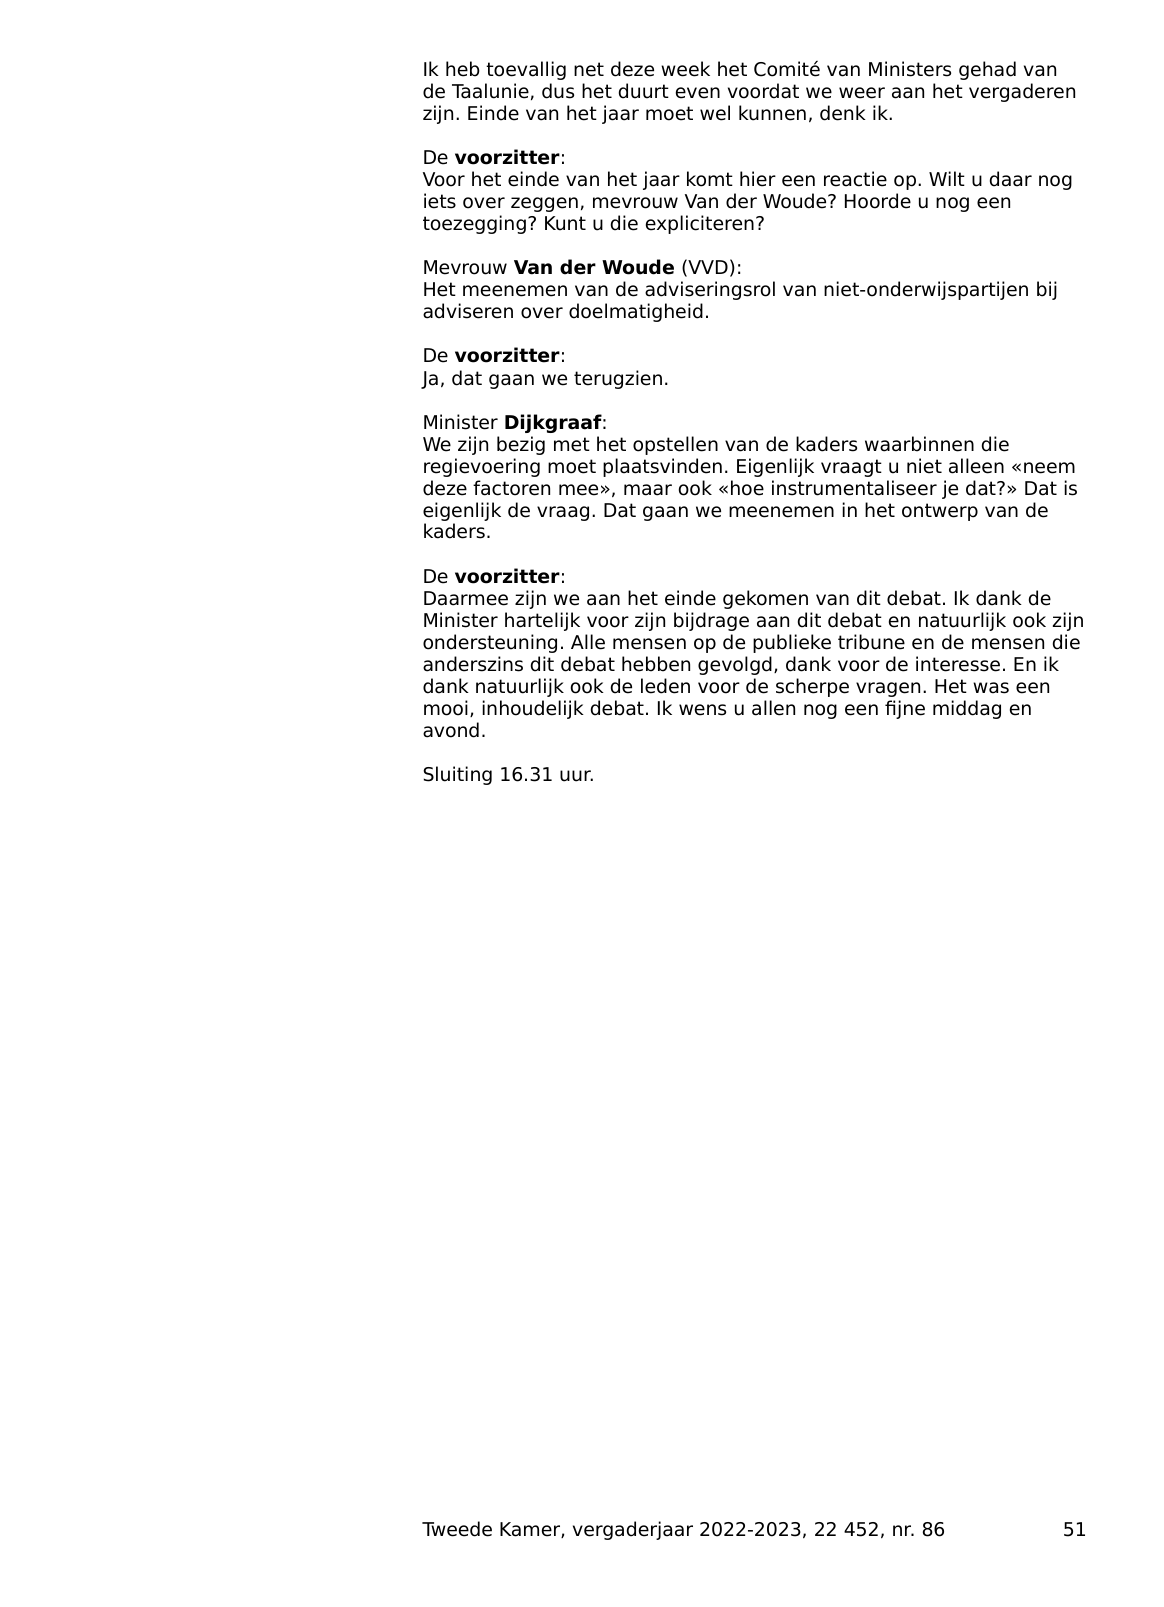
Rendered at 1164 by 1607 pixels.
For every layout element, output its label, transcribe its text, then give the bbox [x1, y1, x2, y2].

text Sluiting 16.31 uur. [422, 764, 1087, 786]
text De voorzitter: [422, 147, 1087, 169]
text De voorzitter: [422, 566, 1087, 588]
text Het meenemen van de adviseringsrol van niet-onderwijspartijen bij adviseren over doelmatigheid. [422, 279, 1087, 323]
text Daarmee zijn we aan het einde gekomen van dit debat. Ik dank de Minister hartelijk voor zijn bijdrage aan dit debat en natuurlijk ook zijn ondersteuning. Alle mensen op de publieke tribune en de mensen die anderszins dit debat hebben gevolgd, dank voor de interesse. En ik dank natuurlijk ook de leden voor de scherpe vragen. Het was een mooi, inhoudelijk debat. Ik wens u allen nog een fijne middag en avond. [422, 588, 1087, 741]
text De voorzitter: [422, 345, 1087, 367]
text Ja, dat gaan we terugzien. [422, 367, 1087, 389]
text Voor het einde van het jaar komt hier een reactie op. Wilt u daar nog iets over zeggen, mevrouw Van der Woude? Hoorde u nog een toezegging? Kunt u die expliciteren? [422, 169, 1087, 235]
text We zijn bezig met het opstellen van de kaders waarbinnen die regievoering moet plaatsvinden. Eigenlijk vraagt u niet alleen «neem deze factoren mee», maar ook «hoe instrumentaliseer je dat?» Dat is eigenlijk de vraag. Dat gaan we meenemen in het ontwerp van de kaders. [422, 433, 1087, 543]
text Minister Dijkgraaf: [422, 412, 1087, 433]
text Mevrouw Van der Woude (VVD): [422, 257, 1087, 279]
text Ik heb toevallig net deze week het Comité van Ministers gehad van de Taalunie, dus het duurt even voordat we weer aan het vergaderen zijn. Einde van het jaar moet wel kunnen, denk ik. [422, 59, 1087, 125]
